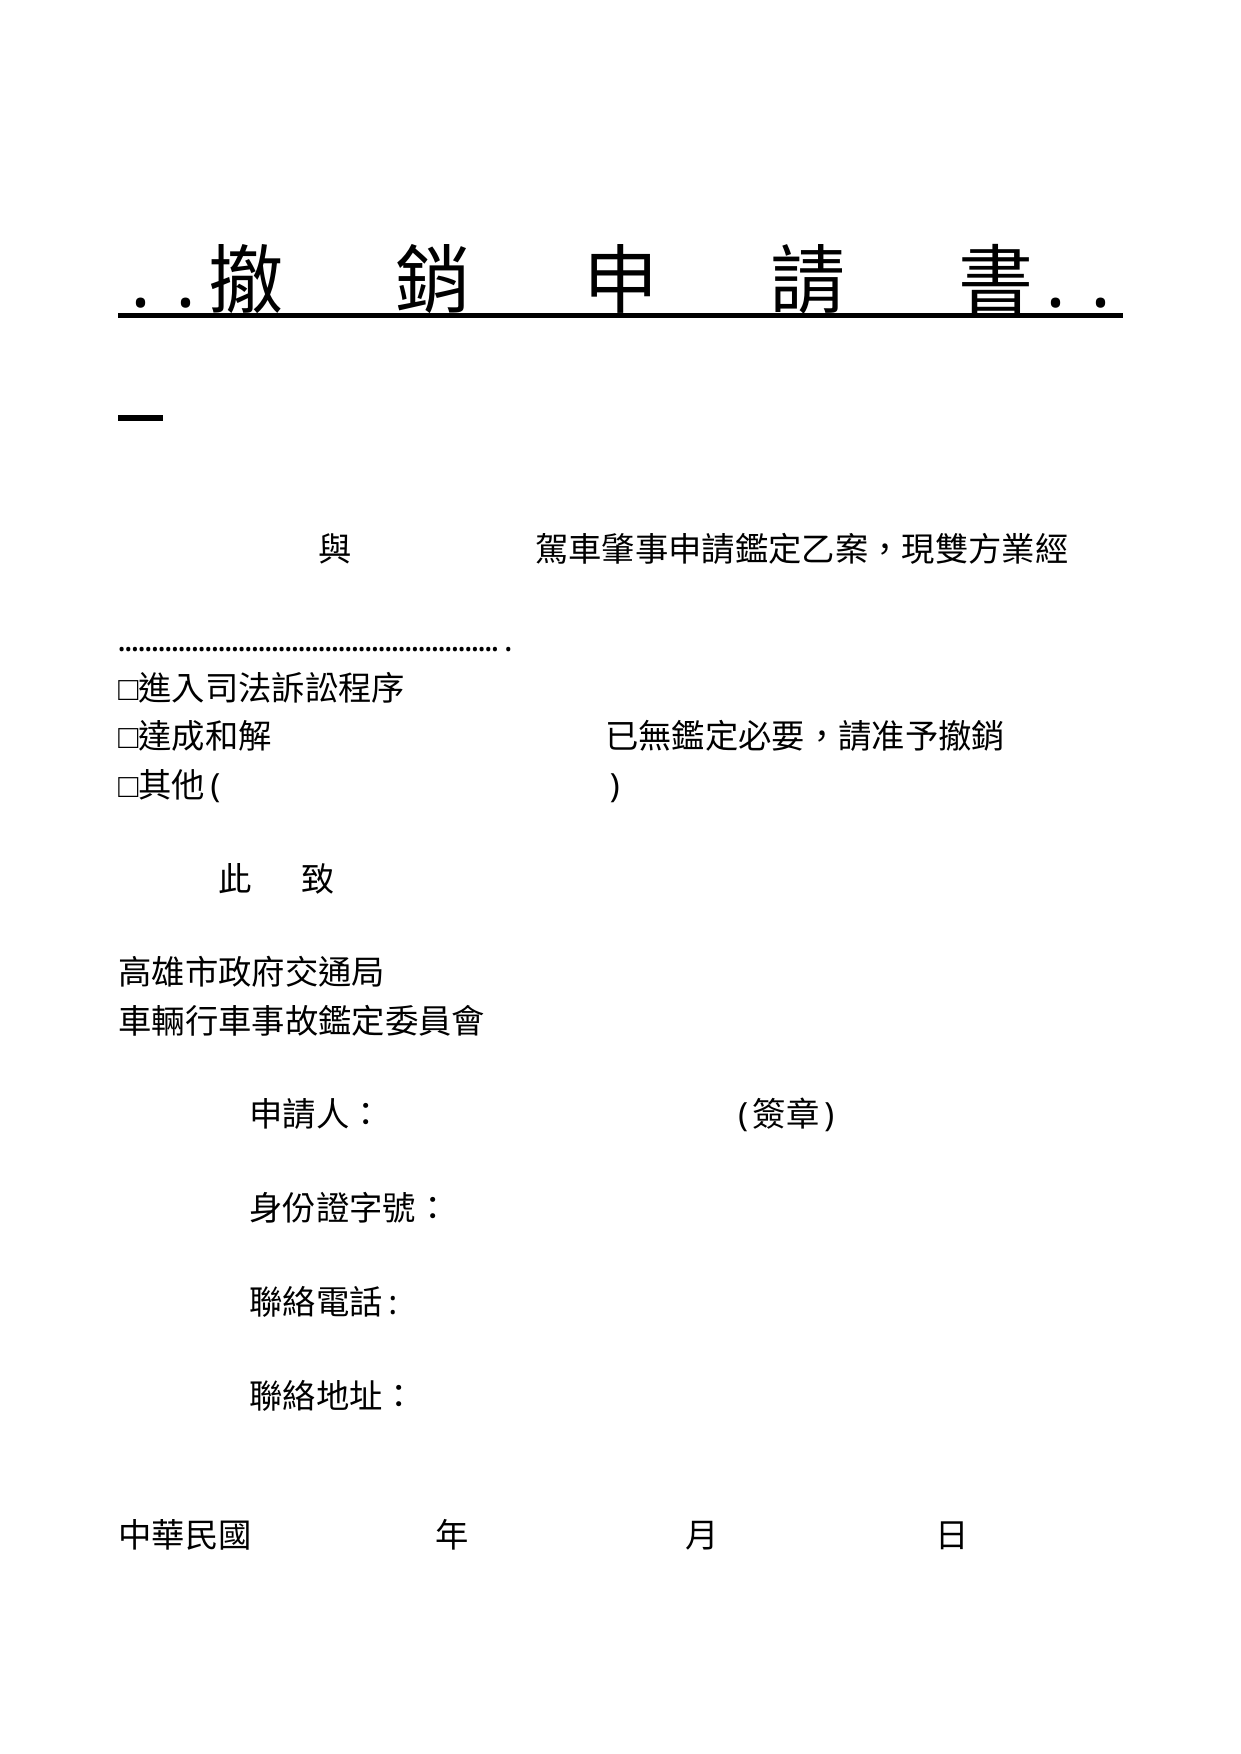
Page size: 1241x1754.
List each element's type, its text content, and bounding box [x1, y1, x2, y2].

text 車輛行車事故鑑定委員會 [118, 994, 1122, 1043]
text 聯絡電話: [249, 1276, 1122, 1324]
text 身份證字號： [249, 1182, 1122, 1230]
text [118, 318, 1122, 431]
text …………………………………………………. [118, 616, 1122, 662]
text 高雄市政府交通局 [118, 946, 1122, 994]
text 此 致 [118, 852, 1122, 901]
text ..撤 銷 申 請 書.. [118, 220, 1122, 313]
text □其他( ) [118, 758, 1122, 807]
text 與 駕車肇事申請鑑定乙案，現雙方業經 [118, 522, 1122, 571]
text 中華民國 年 月 日 [118, 1508, 1122, 1557]
text 申請人： (簽章) [249, 1088, 1122, 1136]
text □達成和解 已無鑑定必要，請准予撤銷 [118, 710, 1122, 758]
text □進入司法訴訟程序 [118, 662, 1122, 710]
text 聯絡地址： [249, 1369, 1122, 1418]
